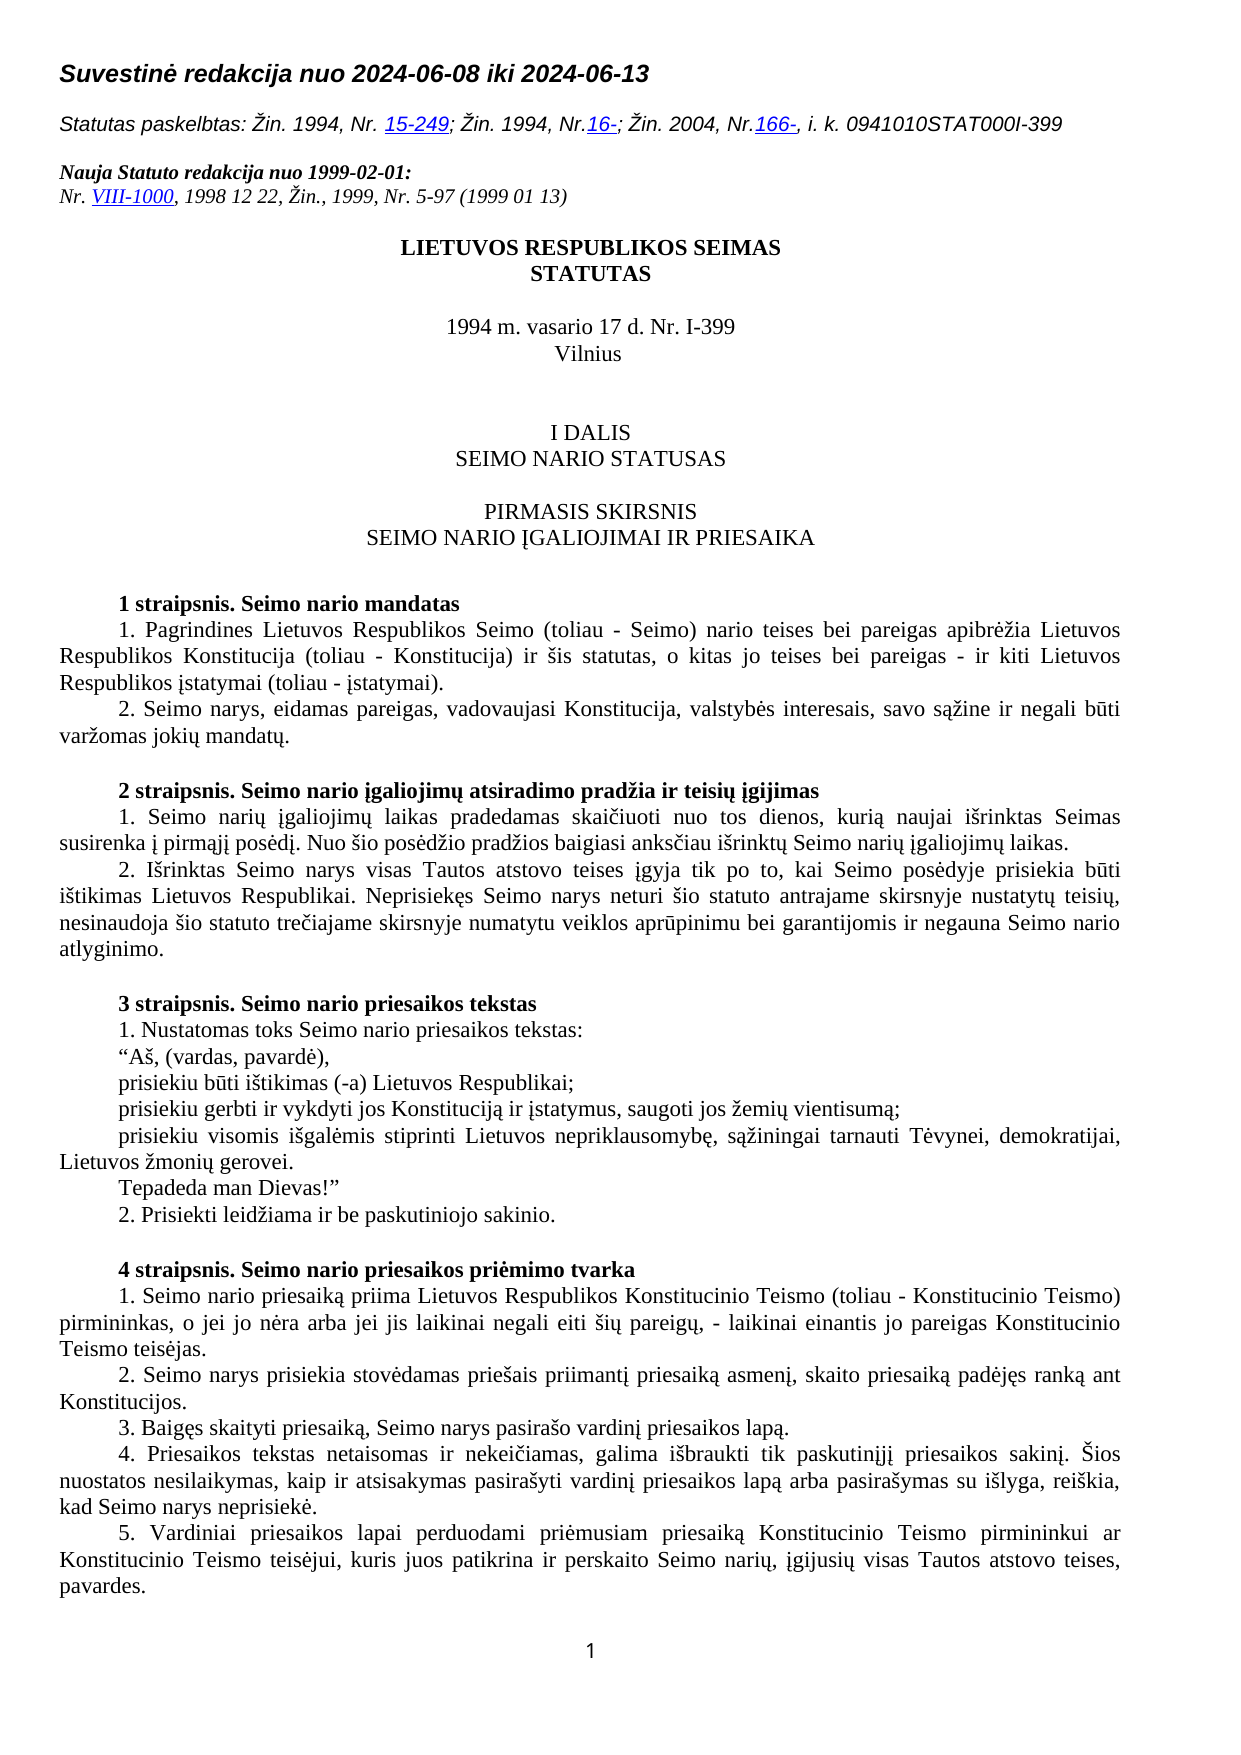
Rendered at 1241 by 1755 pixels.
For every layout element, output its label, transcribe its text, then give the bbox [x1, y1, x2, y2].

text Vilnius [59, 339, 1122, 366]
text 3 straipsnis. Seimo nario priesaikos tekstas [59, 990, 1122, 1016]
text I DALIS [59, 419, 1122, 445]
text 2 straipsnis. Seimo nario įgaliojimų atsiradimo pradžia ir teisių įgijimas [59, 777, 1122, 803]
text 1. Pagrindines Lietuvos Respublikos Seimo (toliau - Seimo) nario teises bei pareigas apibrėžia Lietuvos Respublikos Konstitucija (toliau - Konstitucija) ir šis statutas, o kitas jo teises bei pareigas - ir kiti Lietuvos Respublikos įstatymai (toliau - įstatymai). [59, 616, 1122, 695]
text PIRMASIS SKIRSNIS [59, 498, 1122, 524]
text prisiekiu gerbti ir vykdyti jos Konstituciją ir įstatymus, saugoti jos žemių vientisumą; [59, 1095, 1122, 1122]
text Nr. VIII-1000, 1998 12 22, Žin., 1999, Nr. 5-97 (1999 01 13) [59, 184, 1122, 208]
text prisiekiu būti ištikimas (-a) Lietuvos Respublikai; [59, 1069, 1122, 1095]
text 2. Seimo narys, eidamas pareigas, vadovaujasi Konstitucija, valstybės interesais, savo sąžine ir negali būti varžomas jokių mandatų. [59, 695, 1122, 748]
text “Aš, (vardas, pavardė), [59, 1043, 1122, 1069]
text 1994 m. vasario 17 d. Nr. I-399 [59, 313, 1122, 339]
text Statutas paskelbtas: Žin. 1994, Nr. 15-249; Žin. 1994, Nr.16-; Žin. 2004, Nr.166-, i. k. 0941010STAT000I-399 [59, 112, 1122, 136]
text STATUTAS [59, 261, 1122, 287]
text 2. Prisiekti leidžiama ir be paskutiniojo sakinio. [59, 1201, 1122, 1227]
text 4 straipsnis. Seimo nario priesaikos priėmimo tvarka [59, 1256, 1122, 1282]
text Tepadeda man Dievas!” [59, 1174, 1122, 1201]
text Nauja Statuto redakcija nuo 1999-02-01: [59, 160, 1122, 184]
text SEIMO NARIO ĮGALIOJIMAI IR PRIESAIKA [59, 524, 1122, 550]
text 2. Išrinktas Seimo narys visas Tautos atstovo teises įgyja tik po to, kai Seimo posėdyje prisiekia būti ištikimas Lietuvos Respublikai. Neprisiekęs Seimo narys neturi šio statuto antrajame skirsnyje nustatytų teisių, nesinaudoja šio statuto trečiajame skirsnyje numatytu veiklos aprūpinimu bei garantijomis ir negauna Seimo nario atlyginimo. [59, 856, 1122, 961]
text 4. Priesaikos tekstas netaisomas ir nekeičiamas, galima išbraukti tik paskutinįjį priesaikos sakinį. Šios nuostatos nesilaikymas, kaip ir atsisakymas pasirašyti vardinį priesaikos lapą arba pasirašymas su išlyga, reiškia, kad Seimo narys neprisiekė. [59, 1440, 1122, 1519]
text 1. Seimo narių įgaliojimų laikas pradedamas skaičiuoti nuo tos dienos, kurią naujai išrinktas Seimas susirenka į pirmąjį posėdį. Nuo šio posėdžio pradžios baigiasi anksčiau išrinktų Seimo narių įgaliojimų laikas. [59, 803, 1122, 856]
text 1. Nustatomas toks Seimo nario priesaikos tekstas: [59, 1016, 1122, 1043]
text Suvestinė redakcija nuo 2024-06-08 iki 2024-06-13 [59, 59, 1122, 88]
text 3. Baigęs skaityti priesaiką, Seimo narys pasirašo vardinį priesaikos lapą. [59, 1414, 1122, 1440]
text LIETUVOS RESPUBLIKOS SEIMAS [59, 234, 1122, 261]
text 1 straipsnis. Seimo nario mandatas [59, 590, 1122, 616]
text prisiekiu visomis išgalėmis stiprinti Lietuvos nepriklausomybę, sąžiningai tarnauti Tėvynei, demokratijai, Lietuvos žmonių gerovei. [59, 1122, 1122, 1174]
text SEIMO NARIO STATUSAS [59, 445, 1122, 471]
text 5. Vardiniai priesaikos lapai perduodami priėmusiam priesaiką Konstitucinio Teismo pirmininkui ar Konstitucinio Teismo teisėjui, kuris juos patikrina ir perskaito Seimo narių, įgijusių visas Tautos atstovo teises, pavardes. [59, 1519, 1122, 1598]
text 1. Seimo nario priesaiką priima Lietuvos Respublikos Konstitucinio Teismo (toliau - Konstitucinio Teismo) pirmininkas, o jei jo nėra arba jei jis laikinai negali eiti šių pareigų, - laikinai einantis jo pareigas Konstitucinio Teismo teisėjas. [59, 1282, 1122, 1361]
text 2. Seimo narys prisiekia stovėdamas priešais priimantį priesaiką asmenį, skaito priesaiką padėjęs ranką ant Konstitucijos. [59, 1361, 1122, 1414]
